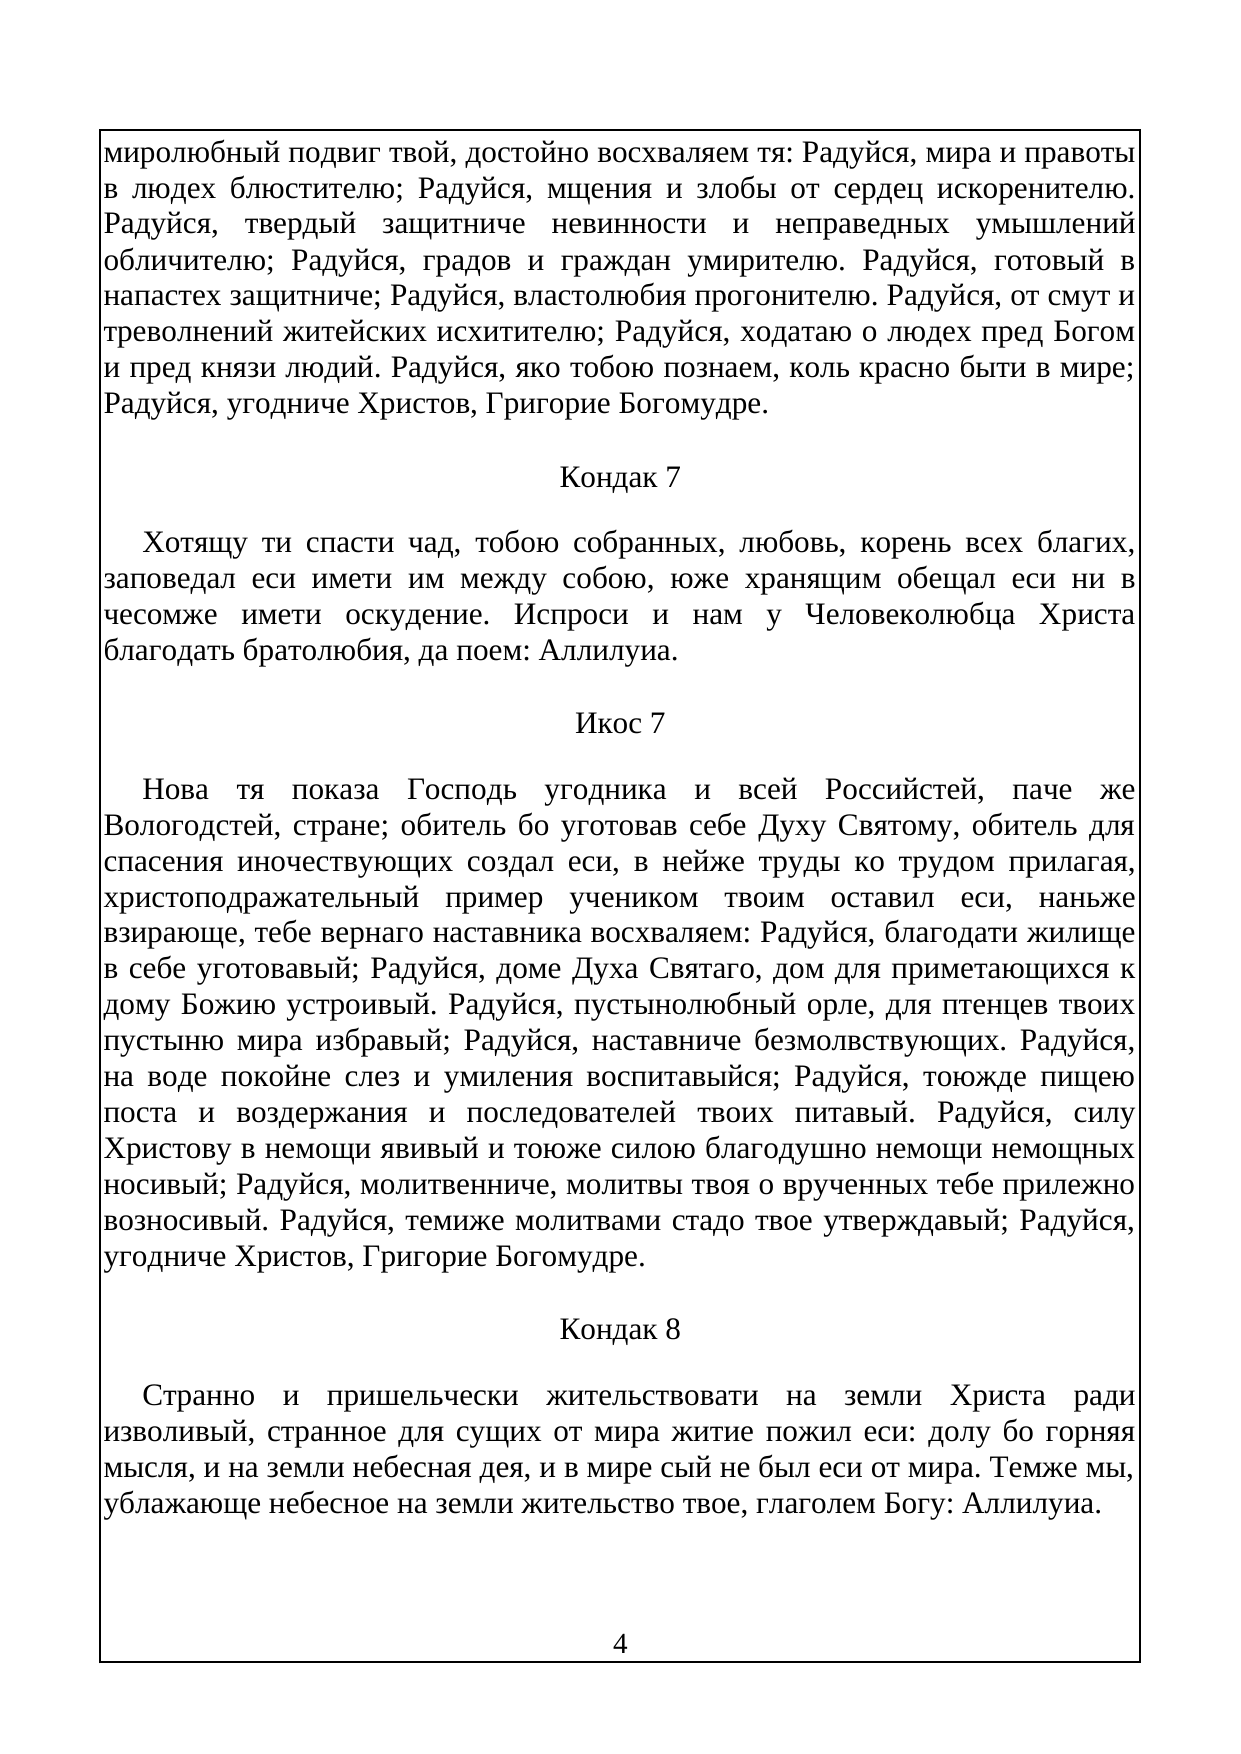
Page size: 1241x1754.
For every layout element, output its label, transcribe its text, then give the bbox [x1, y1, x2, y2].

subtitle Кондак 7 [103, 458, 1137, 494]
text Нова тя показа Господь угодника и всей Российстей, паче же Вологодстей, стране; обитель бо уготовав себе Духу Святому, обитель для спасения иночествующих создал еси, в нейже труды ко трудом прилагая, христоподражательный пример учеником твоим оставил еси, наньже взирающе, тебе вернаго наставника восхваляем: Радуйся, благодати жилище в себе уготовавый; Радуйся, доме Духа Святаго, дом для приметающихся к дому Божию устроивый. Радуйся, пустынолюбный орле, для птенцев твоих пустыню мира избравый; Радуйся, наставниче безмолвствующих. Радуйся, на воде покойне слез и умиления воспитавыйся; Радуйся, тоюжде пищею поста и воздержания и последователей твоих питавый. Радуйся, силу Христову в немощи явивый и тоюже силою благодушно немощи немощных носивый; Радуйся, молитвенниче, молитвы твоя о врученных тебе прилежно возносивый. Радуйся, темиже молитвами стадо твое утверждавый; Радуйся, угодниче Христов, Григорие Богомудре. [103, 770, 1137, 1273]
subtitle Кондак 8 [103, 1311, 1137, 1347]
text Хотящу ти спасти чад, тобою собранных, любовь, корень всех благих, заповедал еси имети им между собою, юже хранящим обещал еси ни в чесомже имети оскудение. Испроси и нам у Человеколюбца Христа благодать братолюбия, да поем: Аллилуиа. [103, 523, 1137, 667]
text миролюбный подвиг твой, достойно восхваляем тя: Радуйся, мира и правоты в людех блюстителю; Радуйся, мщения и злобы от сердец искоренителю. Радуйся, твердый защитниче невинности и неправедных умышлений обличителю; Радуйся, градов и граждан умирителю. Радуйся, готовый в напастех защитниче; Радуйся, властолюбия прогонителю. Радуйся, от смут и треволнений житейских исхитителю; Радуйся, ходатаю о людех пред Богом и пред князи людий. Радуйся, яко тобою познаем, коль красно быти в мире; Радуйся, угодниче Христов, Григорие Богомудре. [103, 133, 1137, 420]
subtitle Икос 7 [103, 704, 1137, 741]
text Странно и пришельчески жительствовати на земли Христа ради изволивый, странное для сущих от мира житие пожил еси: долу бо горняя мысля, и на земли небесная дея, и в мире сый не был еси от мира. Темже мы, ублажающе небесное на земли жительство твое, глаголем Богу: Аллилуиа. [103, 1376, 1137, 1520]
